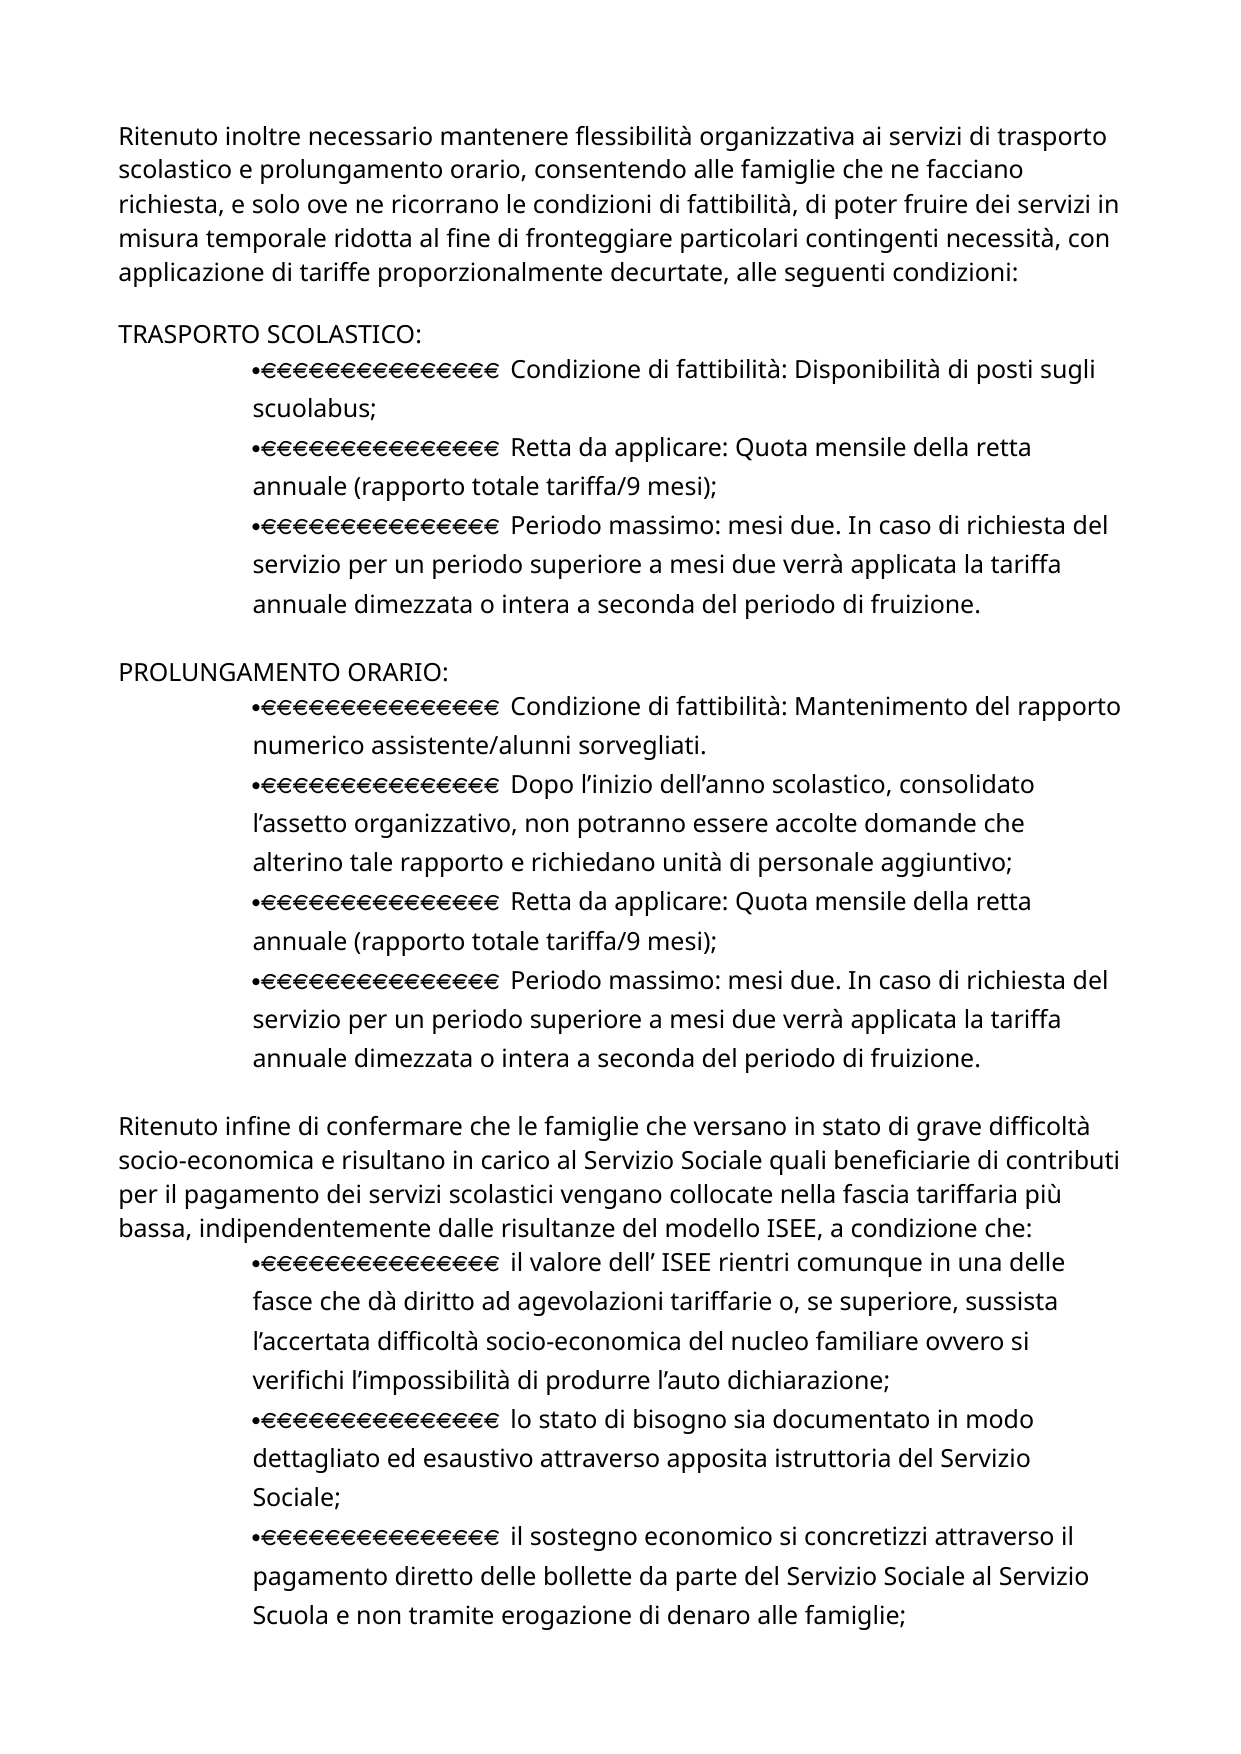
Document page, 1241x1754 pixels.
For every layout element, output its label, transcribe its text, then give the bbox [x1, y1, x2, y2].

text · Retta da applicare: Quota mensile della retta annuale (rapporto totale tariffa/9 mesi); [252, 429, 1122, 503]
text · Retta da applicare: Quota mensile della retta annuale (rapporto totale tariffa/9 mesi); [252, 884, 1122, 957]
text PROLUNGAMENTO ORARIO: [118, 654, 1122, 688]
text TRASPORTO SCOLASTICO: [118, 317, 1122, 351]
text Ritenuto inoltre necessario mantenere flessibilità organizzativa ai servizi di trasporto scolastico e prolungamento orario, consentendo alle famiglie che ne facciano richiesta, e solo ove ne ricorrano le condizioni di fattibilità, di poter fruire dei servizi in misura temporale ridotta al fine di fronteggiare particolari contingenti necessità, con applicazione di tariffe proporzionalmente decurtate, alle seguenti condizioni: [118, 118, 1122, 288]
text · Condizione di fattibilità: Disponibilità di posti sugli scuolabus; [252, 351, 1122, 424]
text · Periodo massimo: mesi due. In caso di richiesta del servizio per un periodo superiore a mesi due verrà applicata la tariffa annuale dimezzata o intera a seconda del periodo di fruizione. [252, 962, 1122, 1075]
text · il valore dell’ ISEE rientri comunque in una delle fasce che dà diritto ad agevolazioni tariffarie o, se superiore, sussista l’accertata difficoltà socio-economica del nucleo familiare ovvero si verifichi l’impossibilità di produrre l’auto dichiarazione; [252, 1245, 1122, 1396]
text · il sostegno economico si concretizzi attraverso il pagamento diretto delle bollette da parte del Servizio Sociale al Servizio Scuola e non tramite erogazione di denaro alle famiglie; [252, 1519, 1122, 1631]
text Ritenuto infine di confermare che le famiglie che versano in stato di grave difficoltà socio-economica e risultano in carico al Servizio Sociale quali beneficiarie di contributi per il pagamento dei servizi scolastici vengano collocate nella fascia tariffaria più bassa, indipendentemente dalle risultanze del modello ISEE, a condizione che: [118, 1109, 1122, 1245]
text · Periodo massimo: mesi due. In caso di richiesta del servizio per un periodo superiore a mesi due verrà applicata la tariffa annuale dimezzata o intera a seconda del periodo di fruizione. [252, 508, 1122, 620]
text · Condizione di fattibilità: Mantenimento del rapporto numerico assistente/alunni sorvegliati. [252, 688, 1122, 761]
text · Dopo l’inizio dell’anno scolastico, consolidato l’assetto organizzativo, non potranno essere accolte domande che alterino tale rapporto e richiedano unità di personale aggiuntivo; [252, 767, 1122, 879]
text · lo stato di bisogno sia documentato in modo dettagliato ed esaustivo attraverso apposita istruttoria del Servizio Sociale; [252, 1402, 1122, 1514]
